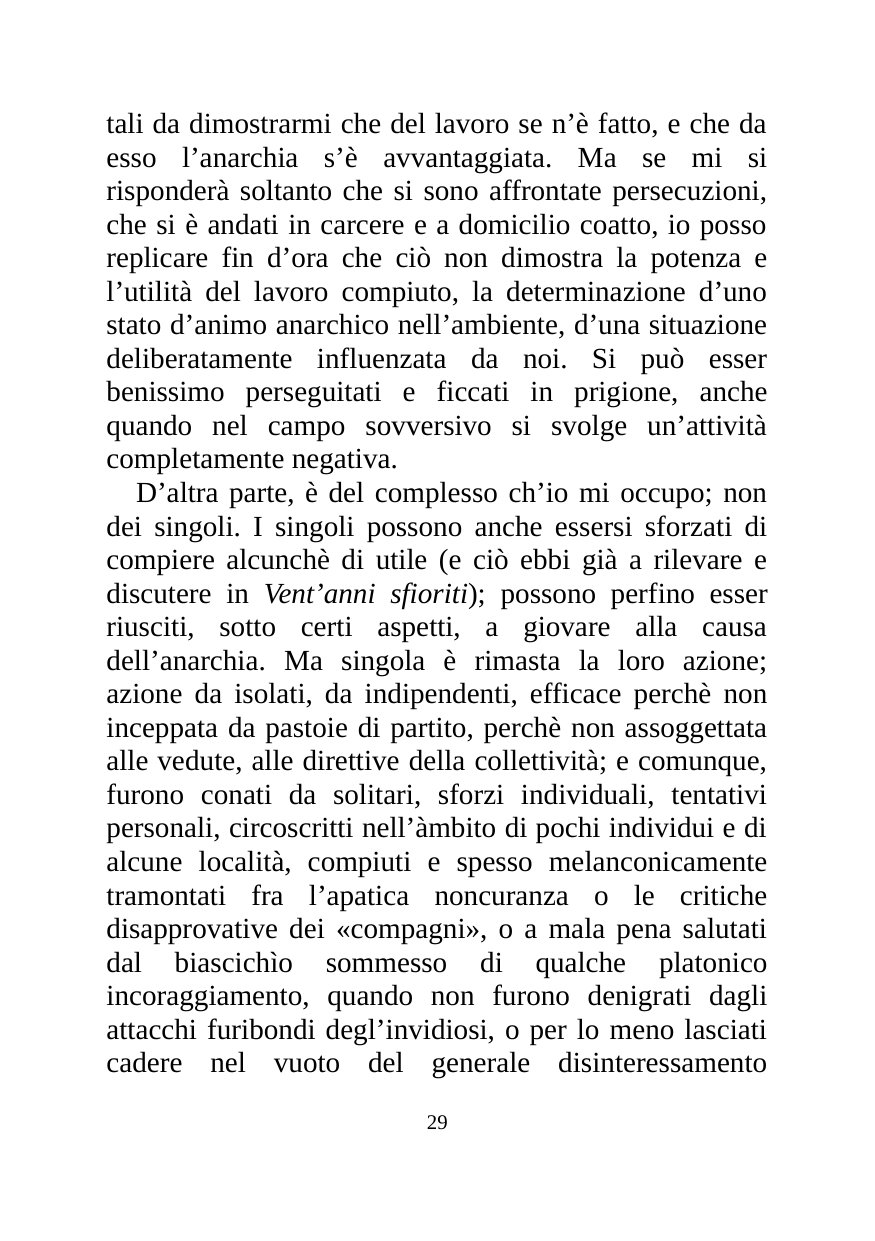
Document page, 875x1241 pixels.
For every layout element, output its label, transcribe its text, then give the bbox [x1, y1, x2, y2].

text D’altra parte, è del complesso ch’io mi occupo; non dei singoli. I singoli possono anche essersi sforzati di compiere alcunchè di utile (e ciò ebbi già a rilevare e discutere in Vent’anni sfioriti); possono perfino esser riusciti, sotto certi aspetti, a giovare alla causa dell’anarchia. Ma singola è rimasta la loro azione; azione da isolati, da indipendenti, efficace perchè non inceppata da pastoie di partito, perchè non assoggettata alle vedute, alle direttive della collettività; e comunque, furono conati da solitari, sforzi individuali, tentativi personali, circoscritti nell’àmbito di pochi individui e di alcune località, compiuti e spesso melanconicamente tramontati fra l’apatica noncuranza o le critiche disapprovative dei «compagni», o a mala pena salutati dal biascichìo sommesso di qualche platonico incoraggiamento, quando non furono denigrati dagli attacchi furibondi degl’invidiosi, o per lo meno lasciati cadere nel vuoto del generale disinteressamento [106, 475, 768, 1079]
text tali da dimostrarmi che del lavoro se n’è fatto, e che da esso l’anarchia s’è avvantaggiata. Ma se mi si risponderà soltanto che si sono affrontate persecuzioni, che si è andati in carcere e a domicilio coatto, io posso replicare fin d’ora che ciò non dimostra la potenza e l’utilità del lavoro compiuto, la determinazione d’uno stato d’animo anarchico nell’ambiente, d’una situazione deliberatamente influenzata da noi. Si può esser benissimo perseguitati e ficcati in prigione, anche quando nel campo sovversivo si svolge un’attività completamente negativa. [106, 106, 768, 475]
